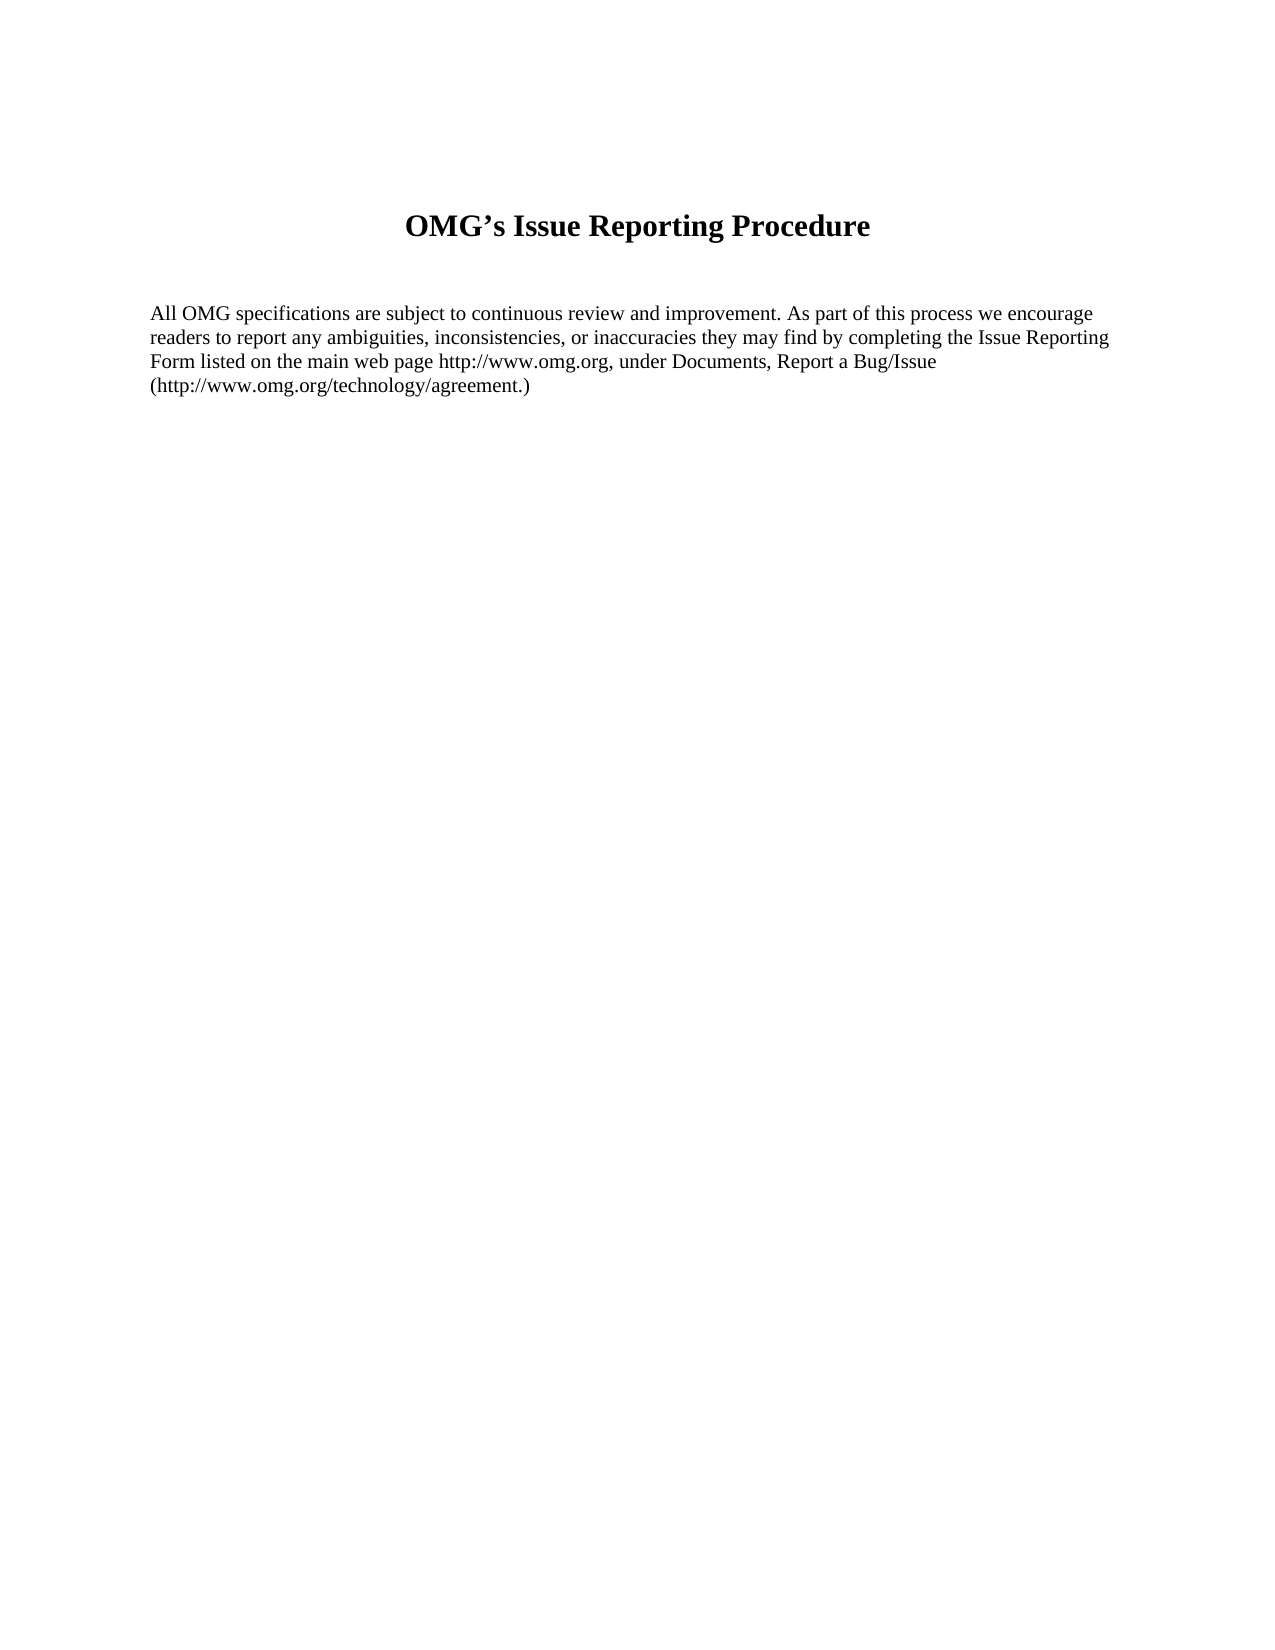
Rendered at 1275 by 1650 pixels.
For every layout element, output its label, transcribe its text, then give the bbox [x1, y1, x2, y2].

text All OMG specifications are subject to continuous review and improvement. As part of this process we encourage readers to report any ambiguities, inconsistencies, or inaccuracies they may find by completing the Issue Reporting Form listed on the main web page http://www.omg.org, under Documents, Report a Bug/Issue (http://www.omg.org/technology/agreement.) [150, 301, 1125, 397]
text OMG’s Issue Reporting Procedure [150, 207, 1125, 243]
